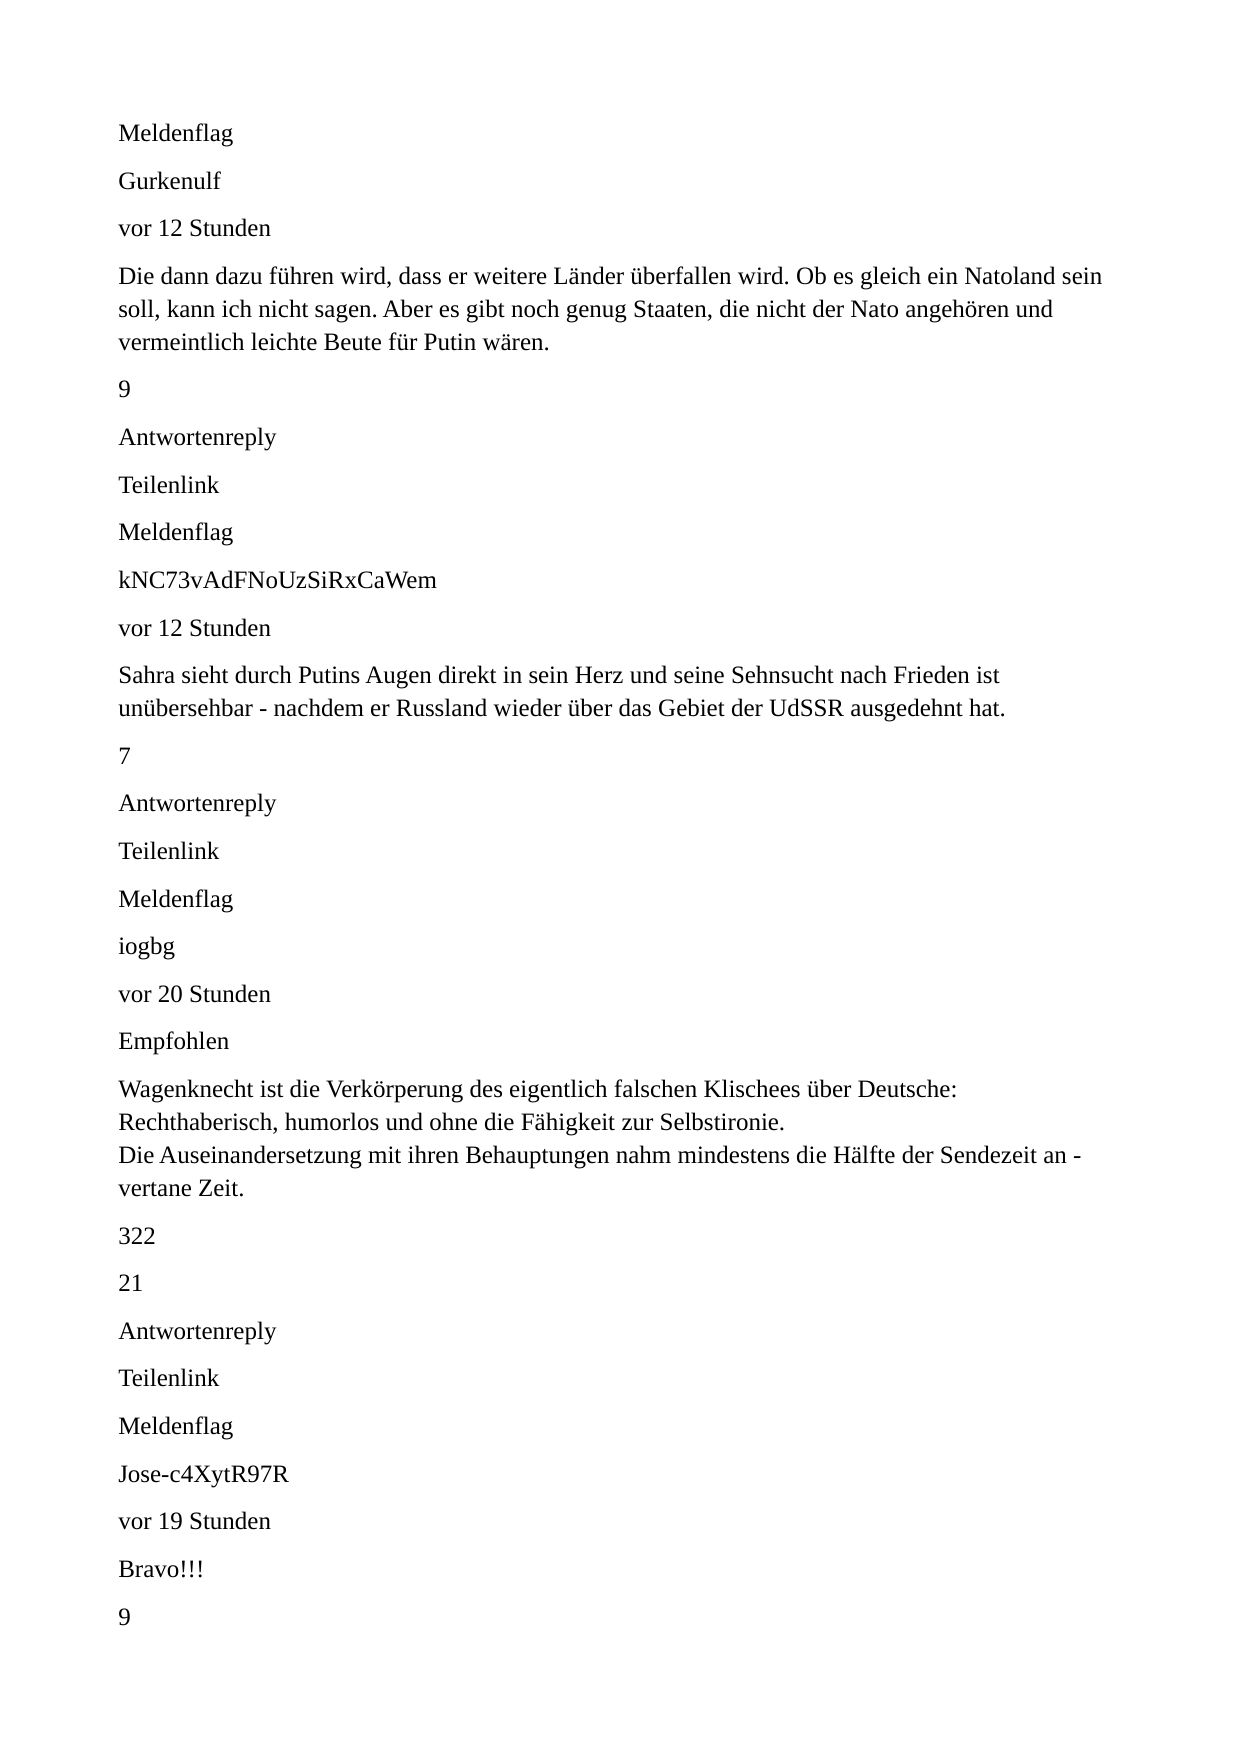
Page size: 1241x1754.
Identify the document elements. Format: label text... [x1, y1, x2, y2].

text vor 12 Stunden [118, 213, 1122, 242]
text 9 [118, 374, 1122, 403]
text Antwortenreply [118, 1316, 1122, 1345]
text Gurkenulf [118, 166, 1122, 194]
text Bravo!!! [118, 1554, 1122, 1583]
text Meldenflag [118, 884, 1122, 912]
text 7 [118, 741, 1122, 769]
text Meldenflag [118, 118, 1122, 147]
text 322 [118, 1221, 1122, 1249]
text Teilenlink [118, 836, 1122, 865]
text Antwortenreply [118, 422, 1122, 451]
text vor 19 Stunden [118, 1506, 1122, 1535]
text 21 [118, 1268, 1122, 1297]
text Sahra sieht durch Putins Augen direkt in sein Herz und seine Sehnsucht nach Frieden ist unübersehbar - nachdem er Russland wieder über das Gebiet der UdSSR ausgedehnt hat. [118, 660, 1122, 722]
text Teilenlink [118, 1363, 1122, 1392]
text Meldenflag [118, 517, 1122, 546]
text iogbg [118, 931, 1122, 960]
text Jose-c4XytR97R [118, 1459, 1122, 1487]
text Antwortenreply [118, 788, 1122, 817]
text vor 20 Stunden [118, 979, 1122, 1008]
text kNC73vAdFNoUzSiRxCaWem [118, 565, 1122, 594]
text Die dann dazu führen wird, dass er weitere Länder überfallen wird. Ob es gleich ein Natoland sein soll, kann ich nicht sagen. Aber es gibt noch genug Staaten, die nicht der Nato angehören und vermeintlich leichte Beute für Putin wären. [118, 261, 1122, 356]
text Wagenknecht ist die Verkörperung des eigentlich falschen Klischees über Deutsche: Rechthaberisch, humorlos und ohne die Fähigkeit zur Selbstironie. Die Auseinandersetzung mit ihren Behauptungen nahm mindestens die Hälfte der Sendezeit an - vertane Zeit. [118, 1074, 1122, 1202]
text Empfohlen [118, 1026, 1122, 1055]
text 9 [118, 1602, 1122, 1630]
text Meldenflag [118, 1411, 1122, 1440]
text vor 12 Stunden [118, 613, 1122, 641]
text Teilenlink [118, 470, 1122, 498]
